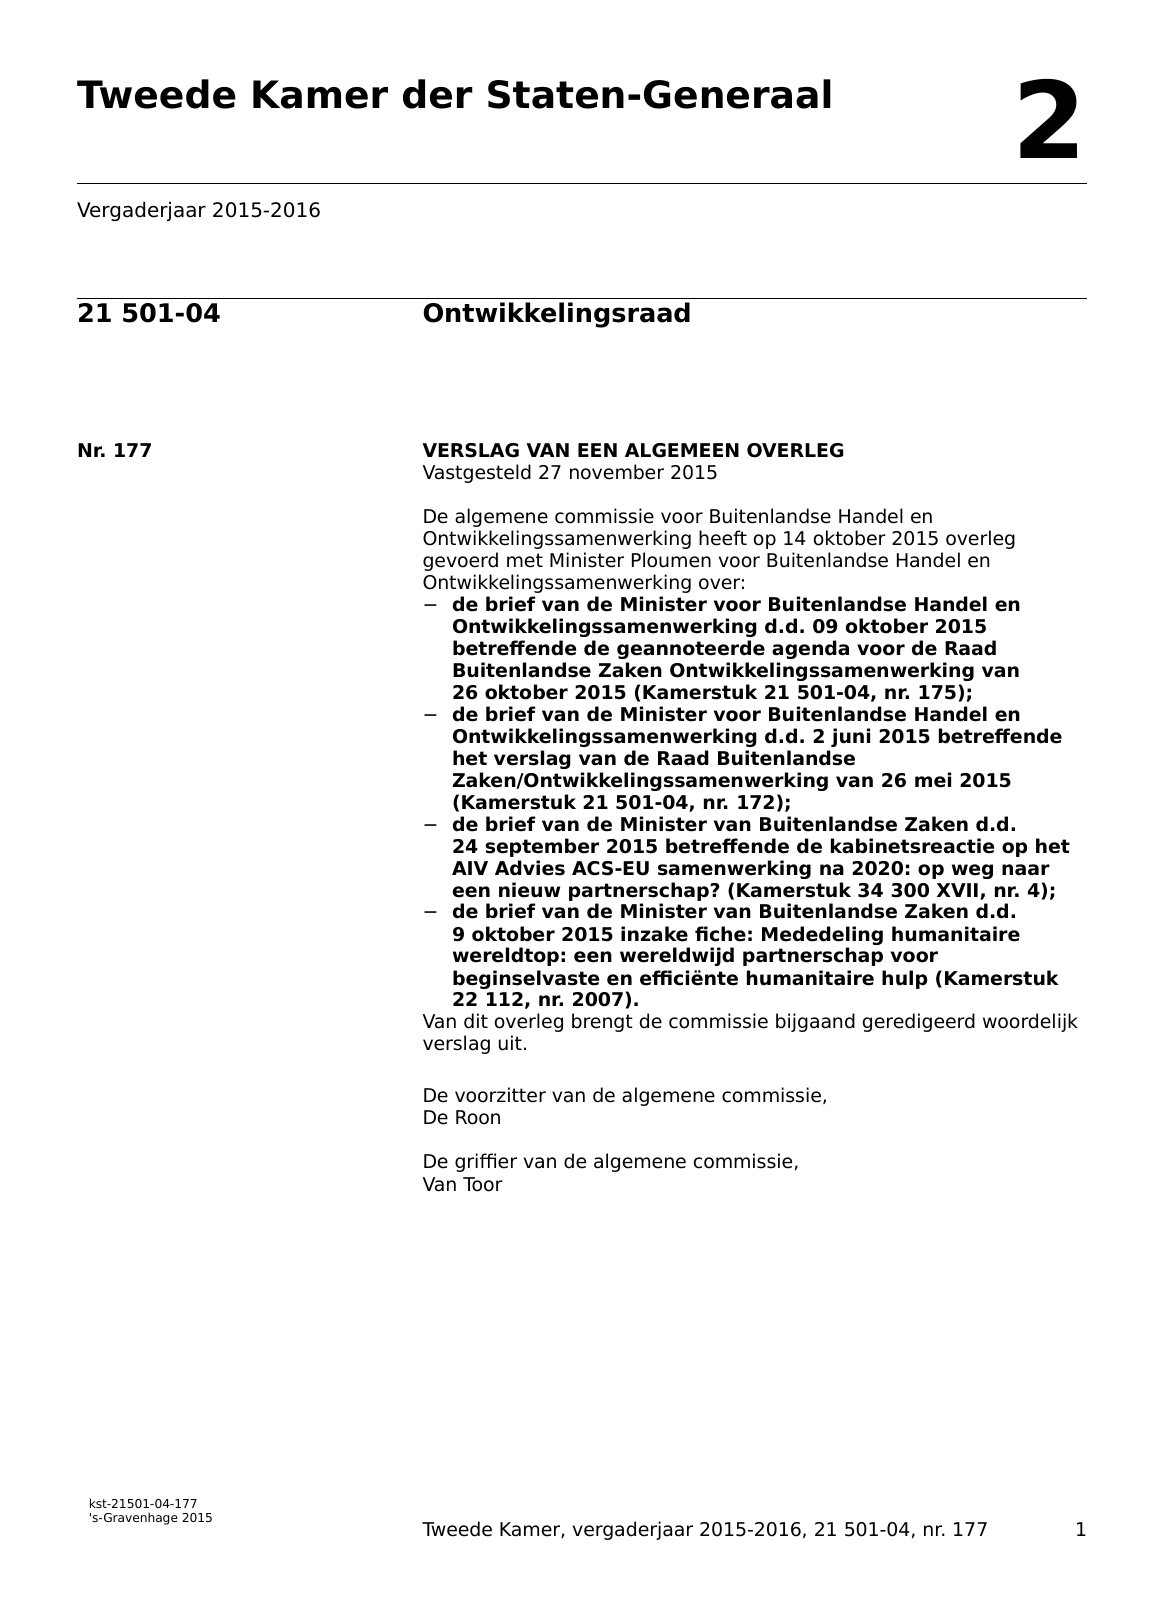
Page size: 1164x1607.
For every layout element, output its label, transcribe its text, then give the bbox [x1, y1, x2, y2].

text kst-21501-04-177 [88, 1497, 323, 1511]
text 's-Gravenhage 2015 [88, 1511, 323, 1525]
subtitle Nr. 177 VERSLAG VAN EEN ALGEMEEN OVERLEG [77, 440, 1087, 462]
subtitle 21 501-04 Ontwikkelingsraad [77, 299, 1087, 329]
table_cell Vergaderjaar 2015-2016 [77, 184, 1087, 298]
text − de brief van de Minister van Buitenlandse Zaken d.d. 24 september 2015 betreffende de kabinetsreactie op het AIV Advies ACS-EU samenwerking na 2020: op weg naar een nieuw partnerschap? (Kamerstuk 34 300 XVII, nr. 4); [422, 813, 1087, 901]
table_header Tweede Kamer der Staten-Generaal [77, 59, 886, 183]
text − de brief van de Minister van Buitenlandse Zaken d.d. 9 oktober 2015 inzake fiche: Mededeling humanitaire wereldtop: een wereldwijd partnerschap voor beginselvaste en efficiënte humanitaire hulp (Kamerstuk 22 112, nr. 2007). [422, 901, 1087, 1011]
text Van dit overleg brengt de commissie bijgaand geredigeerd woordelijk verslag uit. [422, 1011, 1087, 1055]
text − de brief van de Minister voor Buitenlandse Handel en Ontwikkelingssamenwerking d.d. 09 oktober 2015 betreffende de geannoteerde agenda voor de Raad Buitenlandse Zaken Ontwikkelingssamenwerking van 26 oktober 2015 (Kamerstuk 21 501-04, nr. 175); [422, 594, 1087, 704]
table_header 2 [886, 59, 1087, 183]
text Vastgesteld 27 november 2015 [422, 462, 1087, 484]
text − de brief van de Minister voor Buitenlandse Handel en Ontwikkelingssamenwerking d.d. 2 juni 2015 betreffende het verslag van de Raad Buitenlandse Zaken/Ontwikkelingssamenwerking van 26 mei 2015 (Kamerstuk 21 501-04, nr. 172); [422, 704, 1087, 813]
text De griffier van de algemene commissie, Van Toor [422, 1151, 1087, 1195]
text De voorzitter van de algemene commissie, De Roon [422, 1085, 1087, 1129]
text De algemene commissie voor Buitenlandse Handel en Ontwikkelingssamenwerking heeft op 14 oktober 2015 overleg gevoerd met Minister Ploumen voor Buitenlandse Handel en Ontwikkelingssamenwerking over: [422, 506, 1087, 594]
